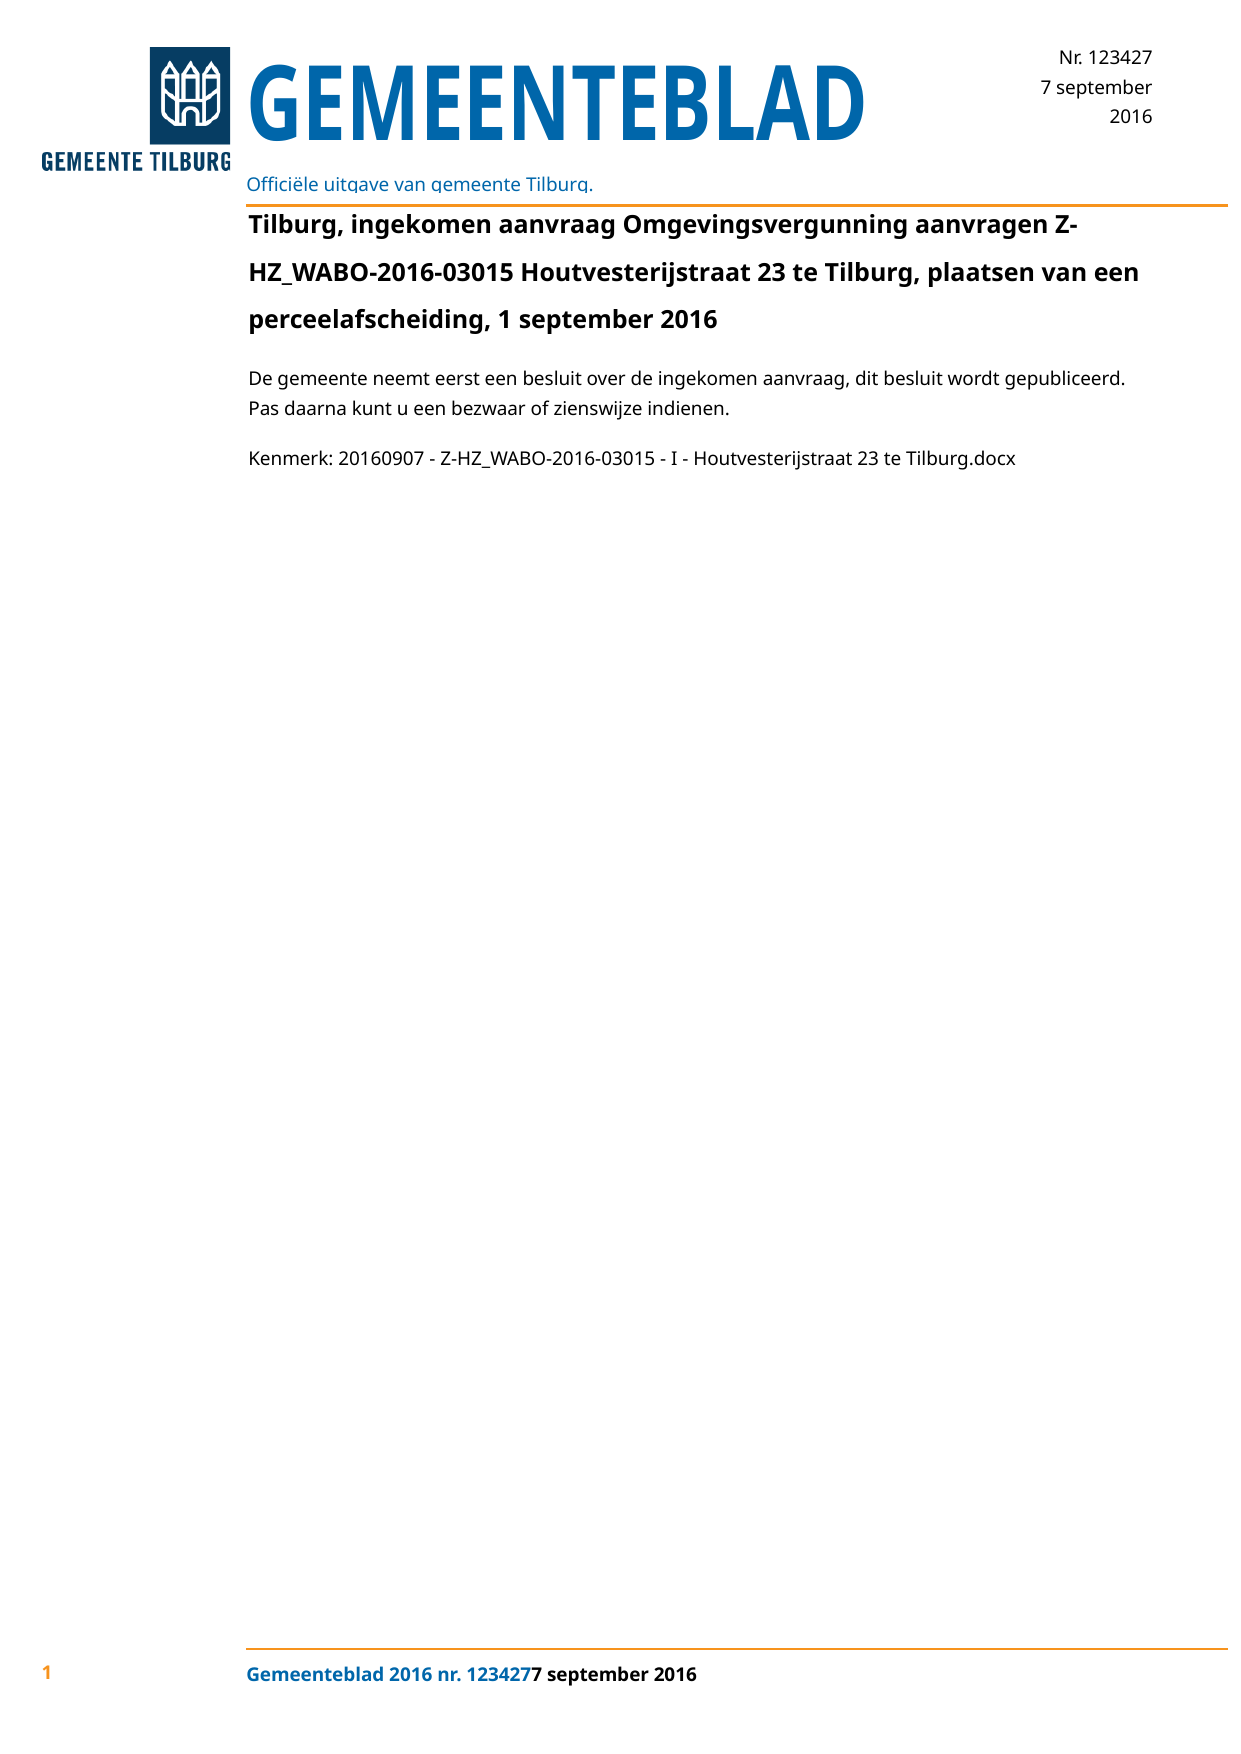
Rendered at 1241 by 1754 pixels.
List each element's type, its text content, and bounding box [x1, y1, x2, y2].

text De gemeente neemt eerst een besluit over de ingekomen aanvraag, dit besluit wordt gepubliceerd. Pas daarna kunt u een bezwaar of zienswijze indienen. [248, 366, 1152, 421]
text Kenmerk: 20160907 - Z-HZ_WABO-2016-03015 - I - Houtvesterijstraat 23 te Tilburg.docx [248, 446, 1152, 471]
picture [41, 47, 231, 172]
text Tilburg, ingekomen aanvraag Omgevingsvergunning aanvragen Z-HZ_WABO-2016-03015 Houtvesterijstraat 23 te Tilburg, plaatsen van een perceelafscheiding, 1 september 2016 [248, 207, 1152, 336]
